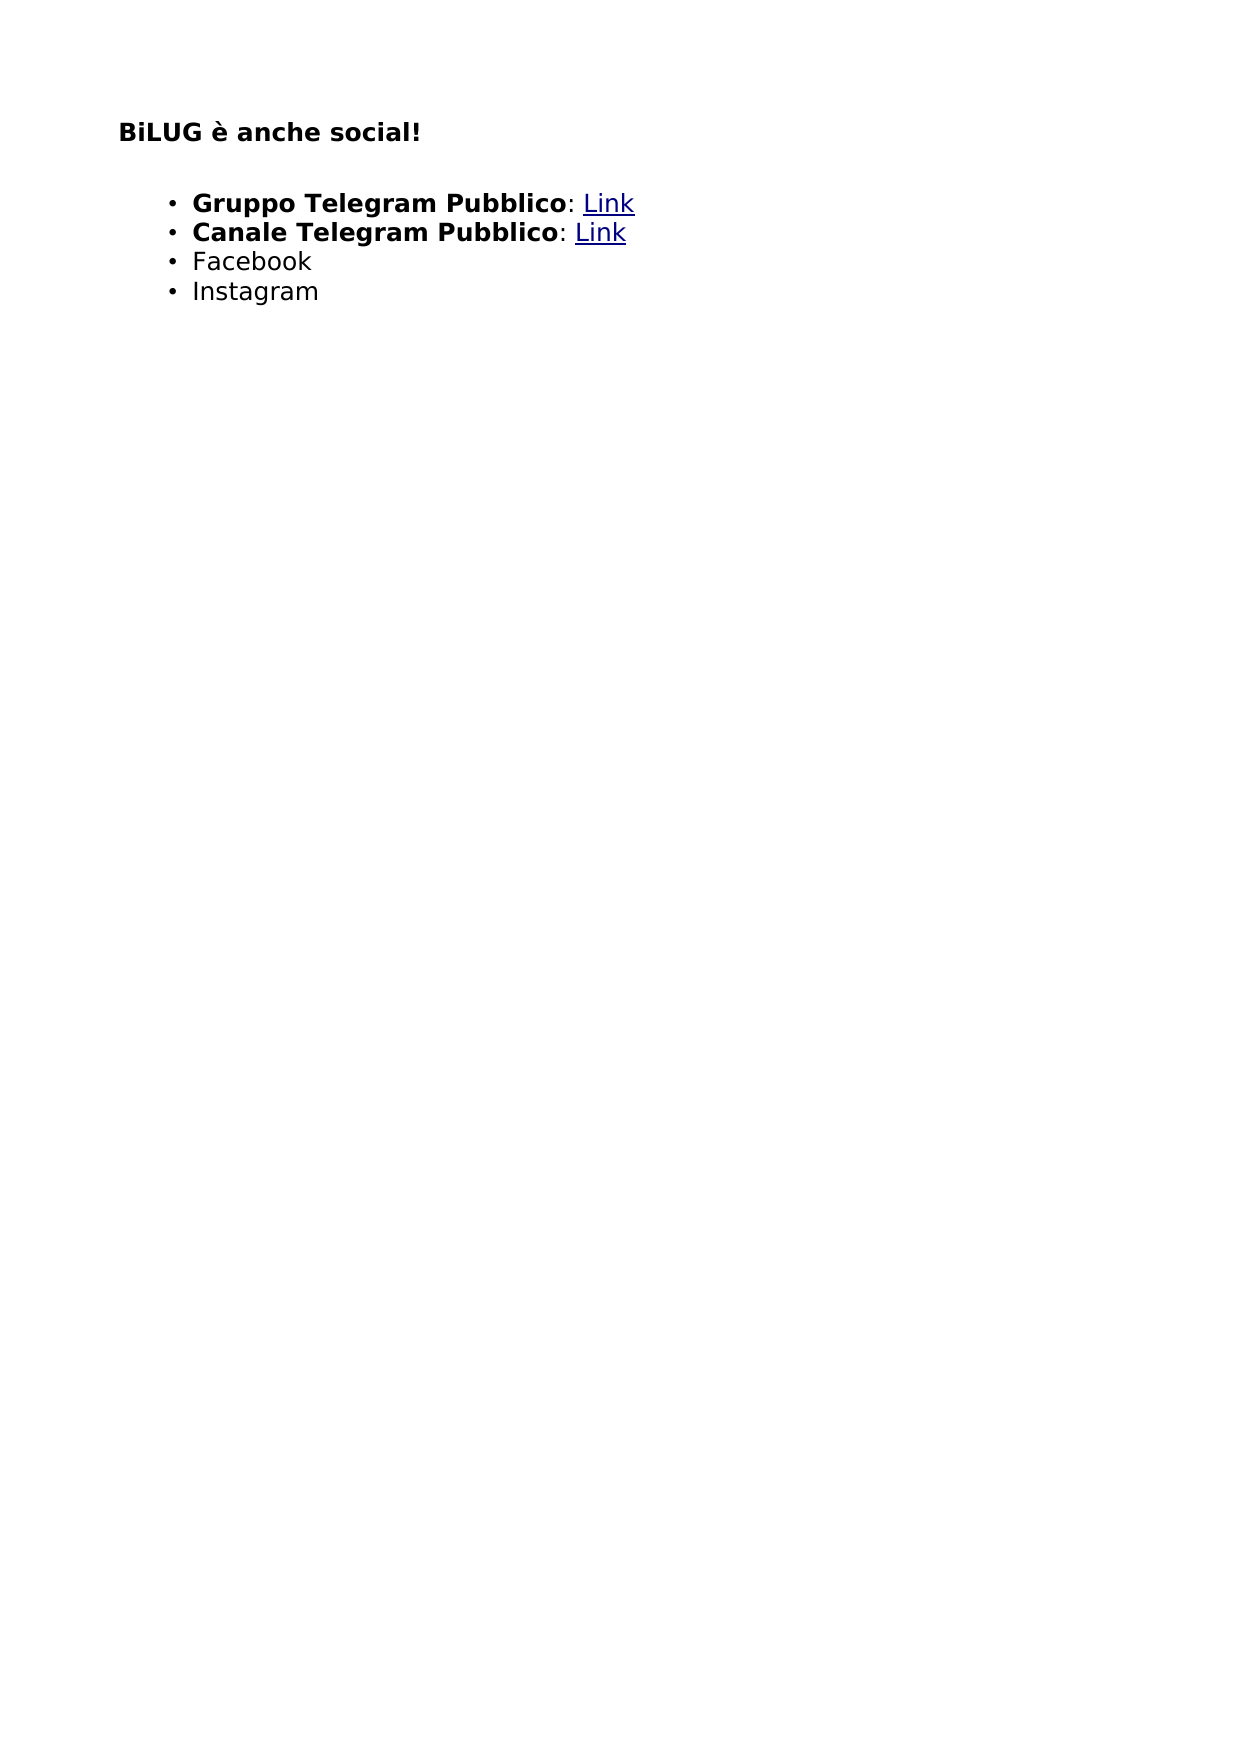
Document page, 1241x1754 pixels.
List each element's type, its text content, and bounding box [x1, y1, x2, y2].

text BiLUG è anche social! [118, 118, 1122, 147]
list Instagram [177, 277, 1122, 306]
list Canale Telegram Pubblico: Link [177, 218, 1122, 248]
list Gruppo Telegram Pubblico: Link [177, 189, 1122, 218]
list Facebook [177, 248, 1122, 277]
